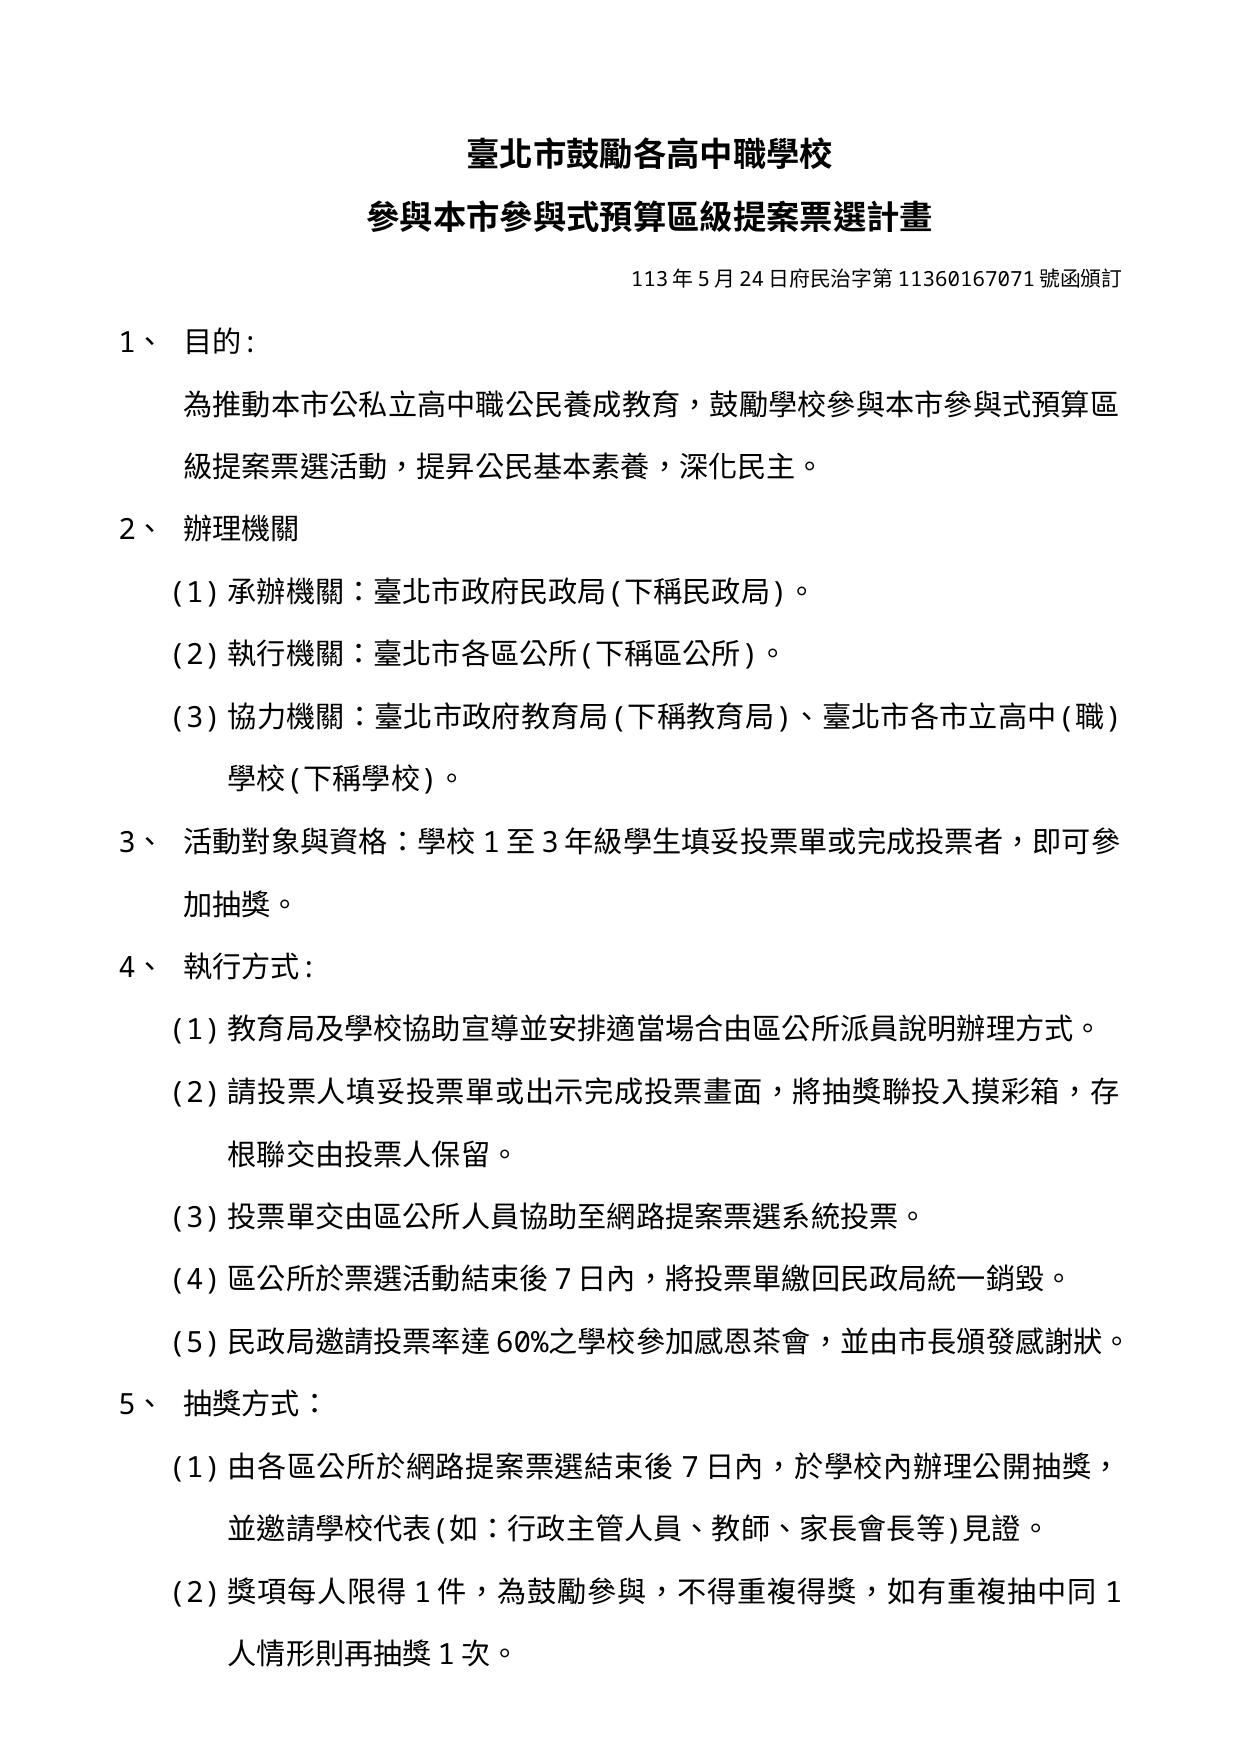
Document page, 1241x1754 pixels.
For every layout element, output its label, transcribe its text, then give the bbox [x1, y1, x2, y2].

list 由各區公所於網路提案票選結束後7日內，於學校內辦理公開抽獎，並邀請學校代表(如：行政主管人員、教師、家長會長等)見證。 [168, 1423, 1122, 1548]
list 民政局邀請投票率達60%之學校參加感恩茶會，並由市長頒發感謝狀。 [168, 1298, 1122, 1361]
text 113年5月24日府民治字第11360167071號函頒訂 [177, 236, 1122, 298]
list 活動對象與資格：學校1至3年級學生填妥投票單或完成投票者，即可參加抽獎。 [118, 798, 1122, 923]
list 執行方式: [118, 923, 1122, 986]
list 目的: [118, 298, 1122, 361]
text 臺北市鼓勵各高中職學校 [177, 111, 1122, 173]
list 協力機關：臺北市政府教育局(下稱教育局)、臺北市各市立高中(職)學校(下稱學校)。 [168, 673, 1122, 798]
list 辦理機關 [118, 486, 1122, 548]
list 承辦機關：臺北市政府民政局(下稱民政局)。 [168, 548, 1122, 611]
list 請投票人填妥投票單或出示完成投票畫面，將抽獎聯投入摸彩箱，存根聯交由投票人保留。 [168, 1048, 1122, 1173]
list 區公所於票選活動結束後7日內，將投票單繳回民政局統一銷毀。 [168, 1236, 1122, 1298]
list 抽獎方式： [118, 1361, 1122, 1423]
text 為推動本市公私立高中職公民養成教育，鼓勵學校參與本市參與式預算區級提案票選活動，提昇公民基本素養，深化民主。 [183, 361, 1122, 486]
list 獎項每人限得1件，為鼓勵參與，不得重複得獎，如有重複抽中同1人情形則再抽獎1次。 [168, 1548, 1122, 1673]
list 教育局及學校協助宣導並安排適當場合由區公所派員說明辦理方式。 [168, 986, 1122, 1048]
text 參與本市參與式預算區級提案票選計畫 [177, 173, 1122, 236]
list 投票單交由區公所人員協助至網路提案票選系統投票。 [168, 1173, 1122, 1236]
list 執行機關：臺北市各區公所(下稱區公所)。 [168, 611, 1122, 673]
